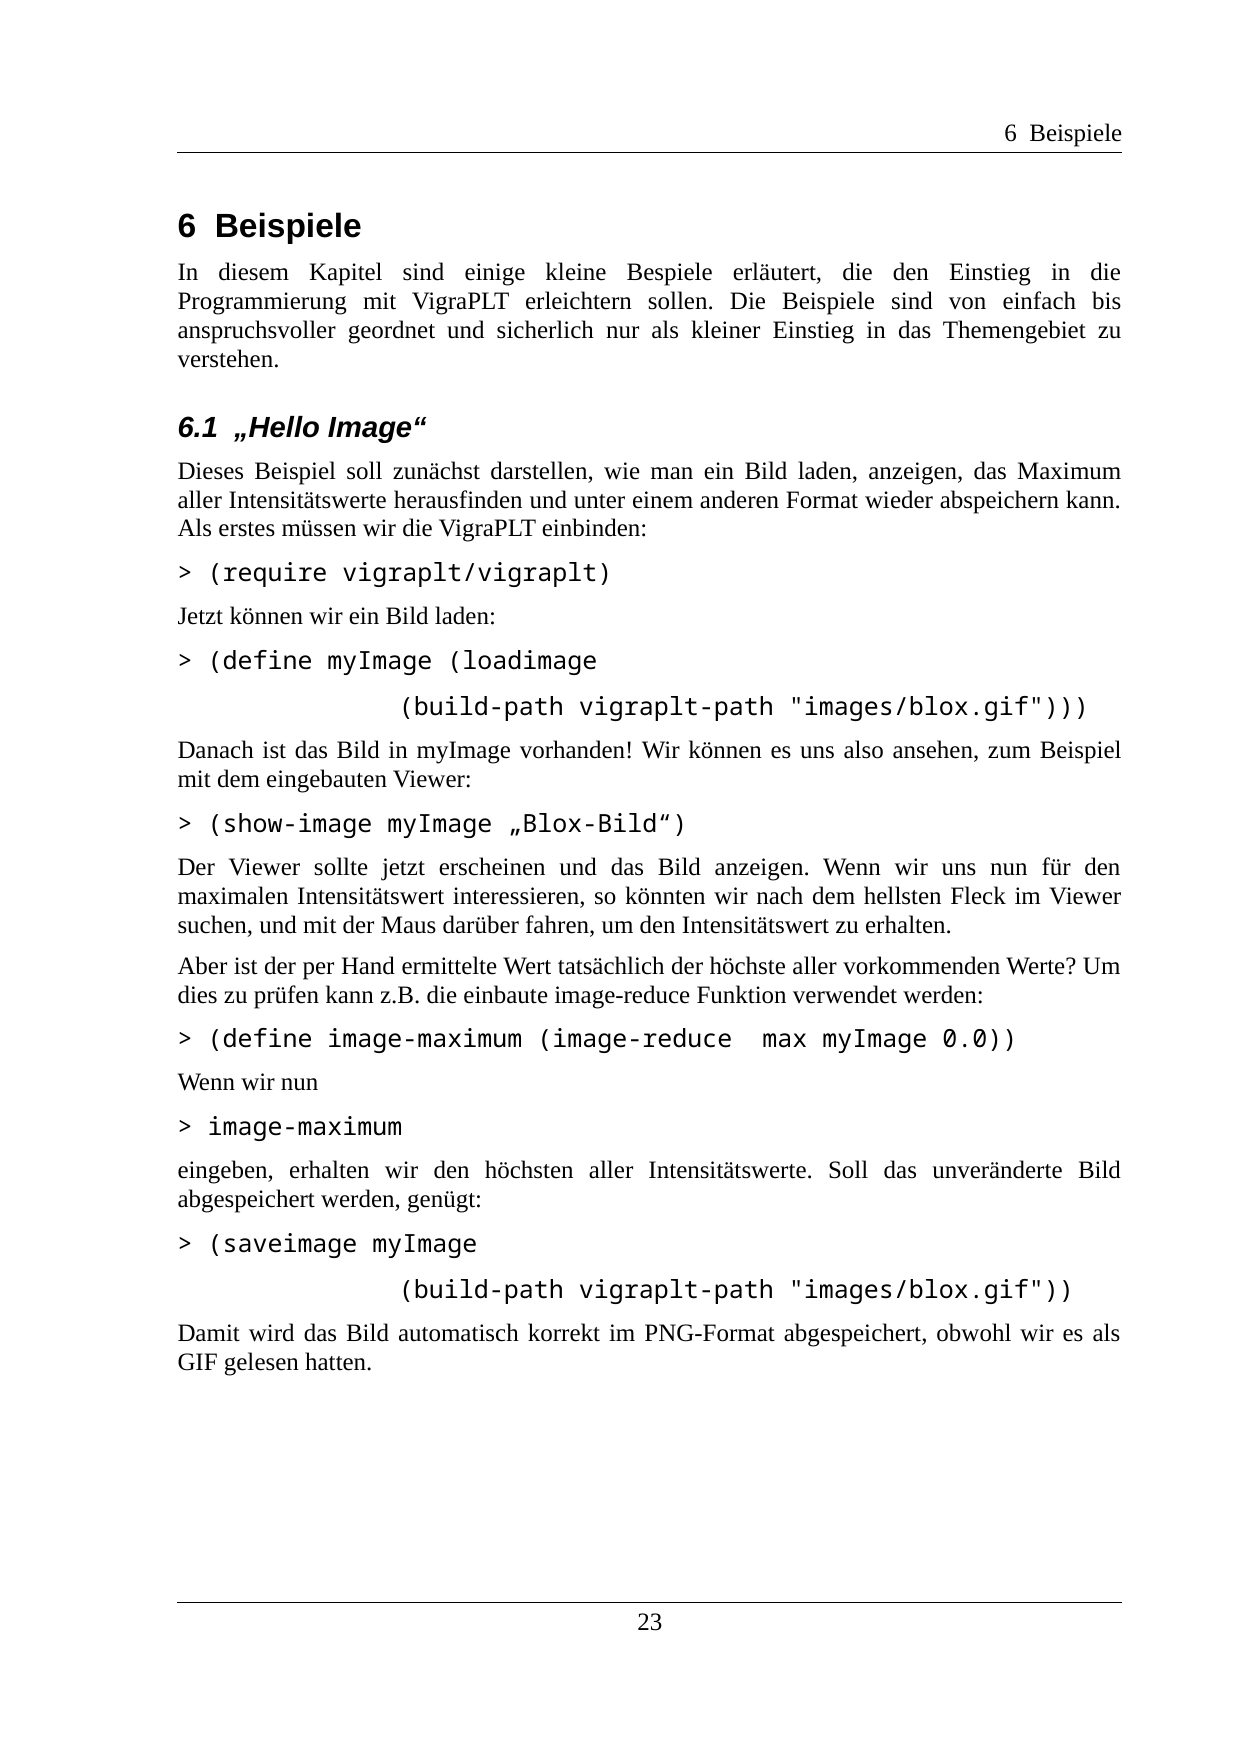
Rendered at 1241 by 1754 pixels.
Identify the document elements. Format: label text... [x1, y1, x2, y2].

text > (show-image myImage „Blox-Bild“) [177, 806, 1122, 840]
text eingeben, erhalten wir den höchsten aller Intensitätswerte. Soll das unveränderte Bild abgespeichert werden, genügt: [177, 1155, 1122, 1213]
text Danach ist das Bild in myImage vorhanden! Wir können es uns also ansehen, zum Beispiel mit dem eingebauten Viewer: [177, 736, 1122, 793]
text (build-path vigraplt-path "images/blox.gif")) [177, 1272, 1122, 1306]
text Wenn wir nun [177, 1067, 1122, 1096]
subtitle 6.1 „Hello Image“ [177, 410, 1122, 443]
text Dieses Beispiel soll zunächst darstellen, wie man ein Bild laden, anzeigen, das Maximum aller Intensitätswerte herausfinden und unter einem anderen Format wieder abspeichern kann. Als erstes müssen wir die VigraPLT einbinden: [177, 456, 1122, 542]
text Jetzt können wir ein Bild laden: [177, 601, 1122, 630]
text Damit wird das Bild automatisch korrekt im PNG-Format abgespeichert, obwohl wir es als GIF gelesen hatten. [177, 1318, 1122, 1376]
text In diesem Kapitel sind einige kleine Bespiele erläutert, die den Einstieg in die Programmierung mit VigraPLT erleichtern sollen. Die Beispiele sind von einfach bis anspruchsvoller geordnet und sicherlich nur als kleiner Einstieg in das Themengebiet zu verstehen. [177, 257, 1122, 372]
text > (define image-maximum (image-reduce max myImage 0.0)) [177, 1021, 1122, 1055]
subtitle 6 Beispiele [177, 206, 1122, 245]
text > (define myImage (loadimage [177, 642, 1122, 677]
text Aber ist der per Hand ermittelte Wert tatsächlich der höchste aller vorkommenden Werte? Um dies zu prüfen kann z.B. die einbaute image-reduce Funktion verwendet werden: [177, 951, 1122, 1008]
text > image-maximum [177, 1109, 1122, 1143]
text Der Viewer sollte jetzt erscheinen und das Bild anzeigen. Wenn wir uns nun für den maximalen Intensitätswert interessieren, so könnten wir nach dem hellsten Fleck im Viewer suchen, und mit der Maus darüber fahren, um den Intensitätswert zu erhalten. [177, 852, 1122, 938]
text > (saveimage myImage [177, 1225, 1122, 1259]
text (build-path vigraplt-path "images/blox.gif"))) [177, 689, 1122, 723]
text > (require vigraplt/vigraplt) [177, 555, 1122, 589]
